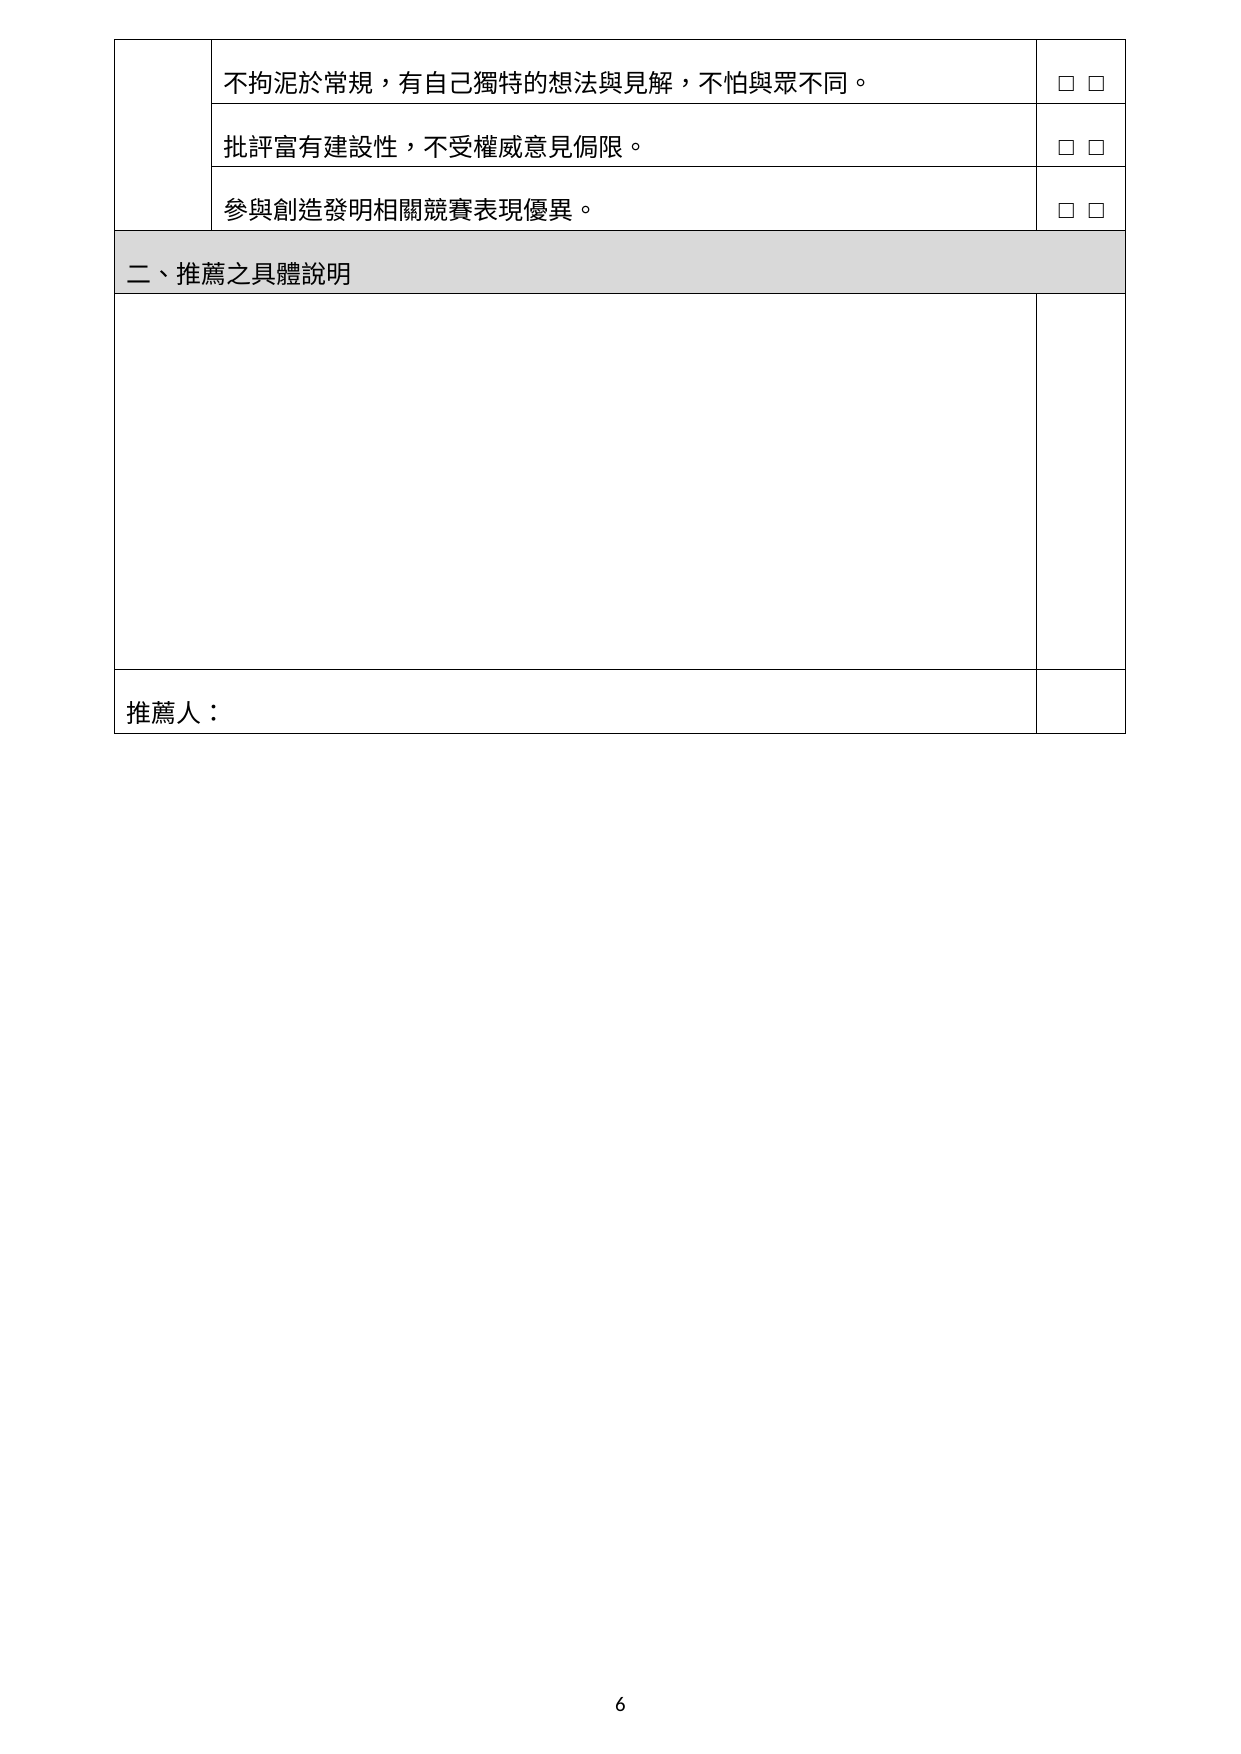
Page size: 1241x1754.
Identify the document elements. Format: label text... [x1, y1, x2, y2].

table_cell [1037, 294, 1125, 669]
table_cell 不拘泥於常規，有自己獨特的想法與見解，不怕與眾不同。 [212, 40, 1036, 103]
table_cell [1037, 670, 1125, 733]
table_cell [115, 40, 211, 230]
table_cell 二、推薦之具體說明 [115, 231, 1125, 293]
table_cell □ □ [1037, 40, 1125, 103]
table_cell □ □ [1037, 167, 1125, 230]
table_cell □ □ [1037, 104, 1125, 166]
table_cell 推薦人： [115, 670, 1036, 733]
table_cell [115, 294, 1036, 669]
table_cell 批評富有建設性，不受權威意見侷限。 [212, 104, 1036, 166]
table_cell 參與創造發明相關競賽表現優異。 [212, 167, 1036, 230]
